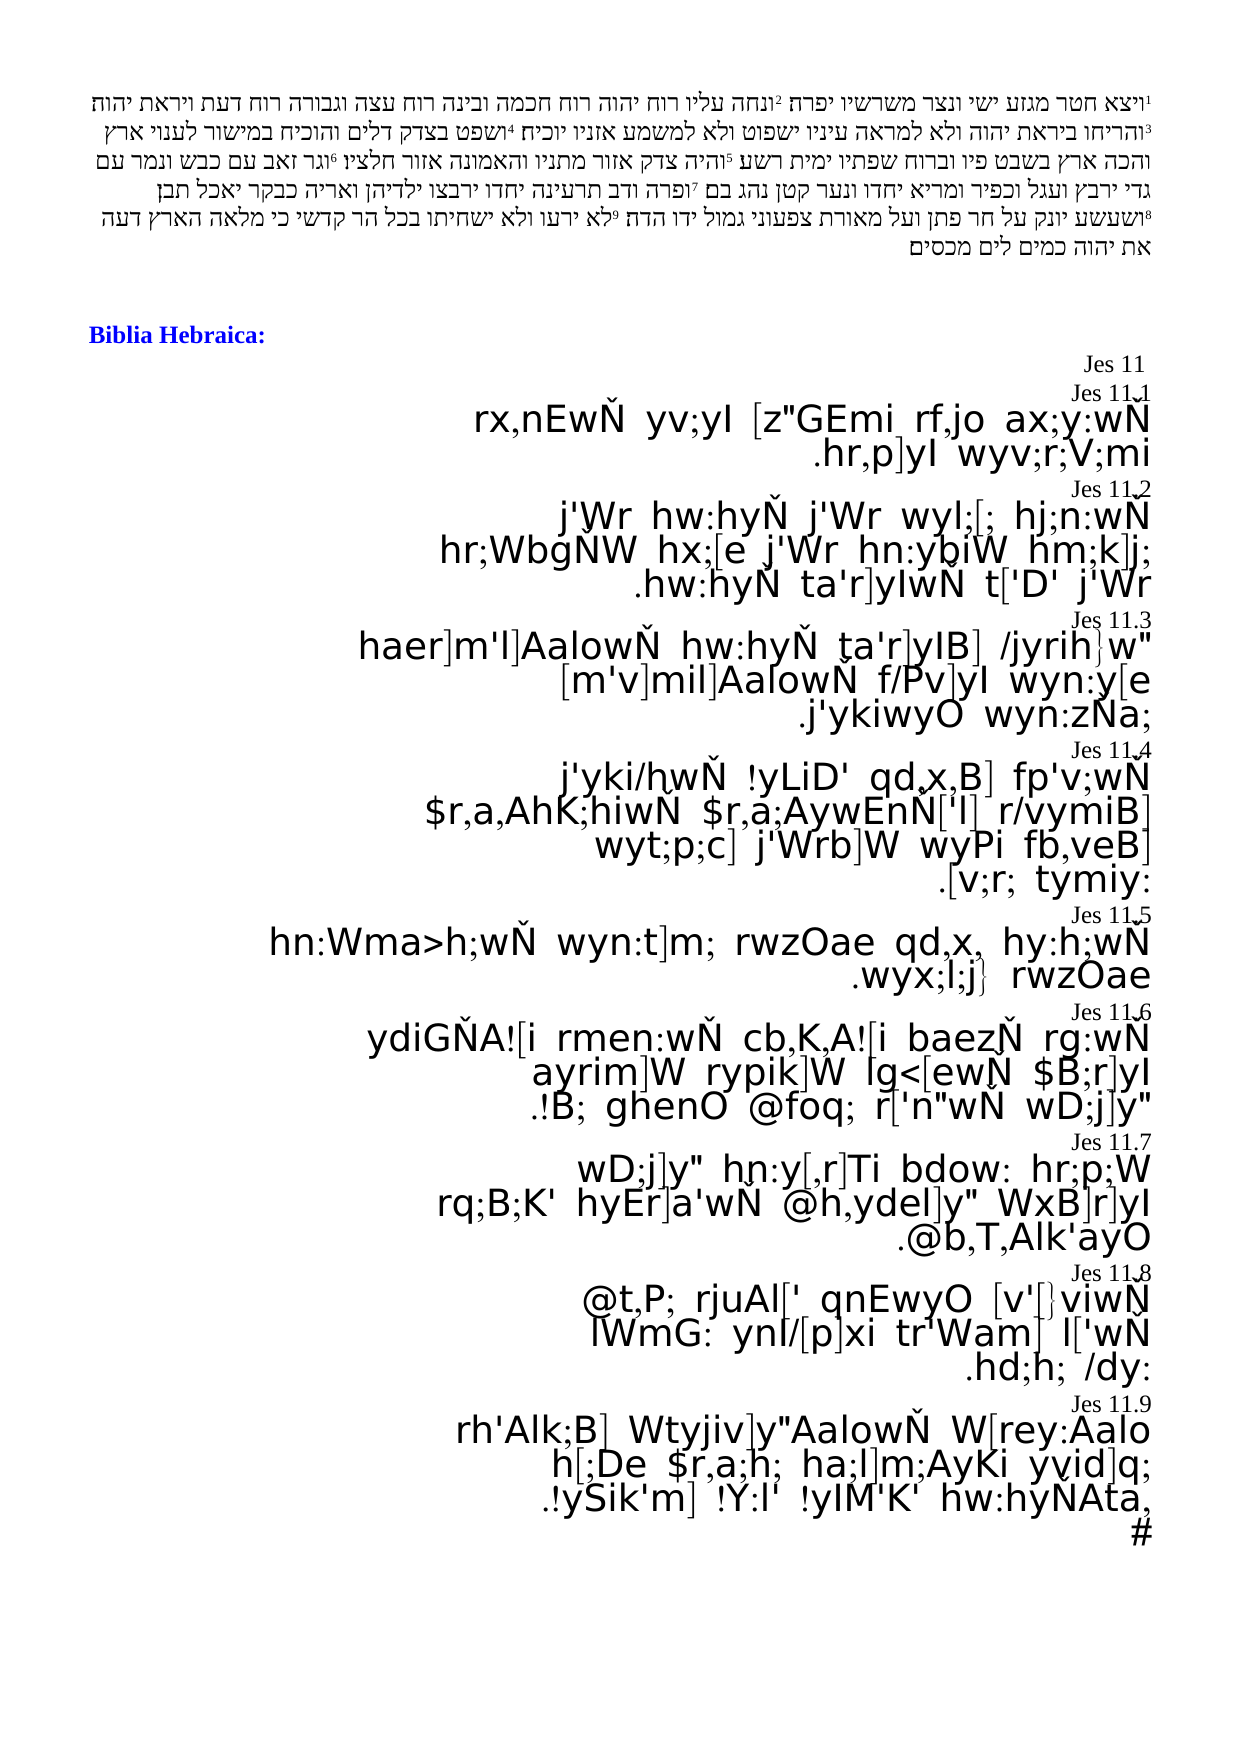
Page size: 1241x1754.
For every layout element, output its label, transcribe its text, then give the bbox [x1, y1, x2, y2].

text Jes 11.9 [88, 1389, 1152, 1417]
text @t,P; rjuAl[' qnEwyO [v'[}viwŇ [88, 1287, 593, 1321]
text ydiGŇA![i rmen:wŇ cb,K,A![i baezŇ rg:wŇ [88, 1026, 870, 1059]
text j'yki/hwŇ !yLiD' qd,x,B] fp'v;wŇ [88, 764, 1152, 798]
text $r,a,AhK;hiwŇ $r,a;AywEnŇ['l] r/vymiB] [88, 798, 975, 832]
text Jes 11.5 [88, 900, 1152, 929]
text lWmG: ynI/[p]xi tr'Wam] l['wŇ [88, 1321, 1038, 1355]
text j'Wr hw:hyŇ j'Wr wyl;[; hj;n:wŇ [88, 503, 1152, 537]
text haer]m'l]AalowŇ hw:hyŇ ta'r]yIB] /jyrih}w" [909, 634, 1152, 668]
text @t,P; rjuAl[' qnEwyO [v'[}viwŇ [1040, 1287, 1152, 1321]
text h[;De $r,a;h; ha;l]m;AyKi yvid]q; [872, 1451, 1152, 1485]
text Jes 11.2 [88, 474, 1152, 503]
text wD;j] [88, 1156, 666, 1190]
text $r,a,AhK;hiwŇ $r,a;AywEnŇ['l] r/vymiB] [976, 798, 1147, 832]
text h[;De $r,a;h; ha;l]m;AyKi yvid]q; [88, 1451, 875, 1485]
text Jes 11.6 [88, 997, 1152, 1026]
text rh'Alk;B] Wtyjiv]y"AalowŇ W[rey:Aalo [88, 1417, 604, 1451]
text .hr,p]yI wyv;r;V;mi [88, 440, 1152, 474]
text hn:Wma>h;wŇ wyn:t]m; rwzOae qd,x, hy:h;wŇ [88, 929, 1152, 963]
text 1ויצא חטר מגזע ישי ונצר משרשיו יפרה׃ 2ונחה עליו רוח יהוה רוח חכמה ובינה רוח עצה וגבורה רוח דעת ויראת יהוה׃ 3והריחו ביראת יהוה ולא למראה עיניו ישפוט ולא למשמע אזניו יוכיח׃ 4ושפט בצדק דלים והוכיח במישור לענוי ארץ והכה ארץ בשבט פיו וברוח שפתיו ימית רשע׃ 5והיה צדק אזור מתניו והאמונה אזור חלציו׃ 6וגר זאב עם כבש ונמר עם גדי ירבץ ועגל וכפיר ומריא יחדו ונער קטן נהג בם׃ 7ופרה ודב תרעינה יחדו ירבצו ילדיהן ואריה כבקר יאכל תבן׃ 8ושעשע יונק על חר פתן ועל מאורת צפעוני גמול ידו הדה׃ 9לא ירעו ולא ישחיתו בכל הר קדשי כי מלאה הארץ דעה את יהוה כמים לים מכסים׃ [88, 88, 1152, 261]
text rx,nEwŇ yv;yI [z"GEmi rf,jo ax;y:wŇ [88, 406, 1152, 440]
text @t,P; rjuAl[' qnEwyO [v'[}viwŇ [586, 1287, 783, 1321]
text ayrim]W rypik]W lg<[ewŇ $B;r]yI [1113, 1059, 1152, 1093]
text @t,P; rjuAl[' qnEwyO [v'[}viwŇ [784, 1287, 1038, 1321]
text haer]m'l]AalowŇ hw:hyŇ ta'r]yIB] /jyrih}w" [88, 634, 907, 668]
text .@b,T,Alk'ayO [88, 1224, 1152, 1258]
text ydiGŇA![i rmen:wŇ cb,K,A![i baezŇ rg:wŇ [872, 1026, 1152, 1059]
text .j'ykiwyO wyn:zŇa; [88, 702, 1152, 736]
text .!B; ghenO @foq; r['n"wŇ wD;j]y" [88, 1093, 1152, 1127]
text ayrim]W rypik]W lg<[ewŇ $B;r]yI [88, 1059, 1113, 1093]
text Jes 11.7 [88, 1127, 1152, 1156]
text Jes 11.8 [88, 1258, 1152, 1287]
text Jes 11.1 [88, 378, 1152, 406]
text .hw:hyŇ ta'r]yIwŇ t['D' j'Wr [88, 571, 1152, 605]
text Jes 11 [88, 349, 1152, 378]
text wyt;p;c] j'Wrb]W wyPi fb,veB] [88, 832, 1152, 866]
text rh'Alk;B] Wtyjiv]y"AalowŇ W[rey:Aalo [992, 1417, 1152, 1451]
text .!ySik'm] !Y:l' !yIM'K' hw:hyŇAta, [88, 1485, 1152, 1519]
text Jes 11.4 [88, 736, 1152, 764]
text [m'v]mil]AalowŇ f/Pv]yI wyn:y[e [88, 668, 952, 702]
text .hd;h; /dy: [88, 1355, 1152, 1389]
text rh'Alk;B] Wtyjiv]y"AalowŇ W[rey:Aalo [606, 1417, 751, 1451]
text Jes 11.3 [88, 605, 1152, 634]
text hr;WbgŇW hx;[e j'Wr hn:ybiW hm;k]j; [88, 537, 1152, 571]
text Biblia Hebraica: [88, 320, 1152, 349]
text .[v;r; tymiy: [88, 866, 1152, 900]
text lWmG: ynI/[p]xi tr'Wam] l['wŇ [1039, 1321, 1152, 1355]
text y" hn:y[,r]Ti bdow: hr;p;W [665, 1156, 1152, 1190]
text [m'v]mil]AalowŇ f/Pv]yI wyn:y[e [954, 668, 1152, 702]
text rq;B;K' hyEr]a'wŇ @h,ydel]y" WxB]r]yI [88, 1190, 1152, 1224]
text # [88, 1519, 1152, 1553]
text .wyx;l;j} rwzOae [88, 963, 1152, 997]
text rh'Alk;B] Wtyjiv]y"AalowŇ W[rey:Aalo [753, 1417, 993, 1451]
